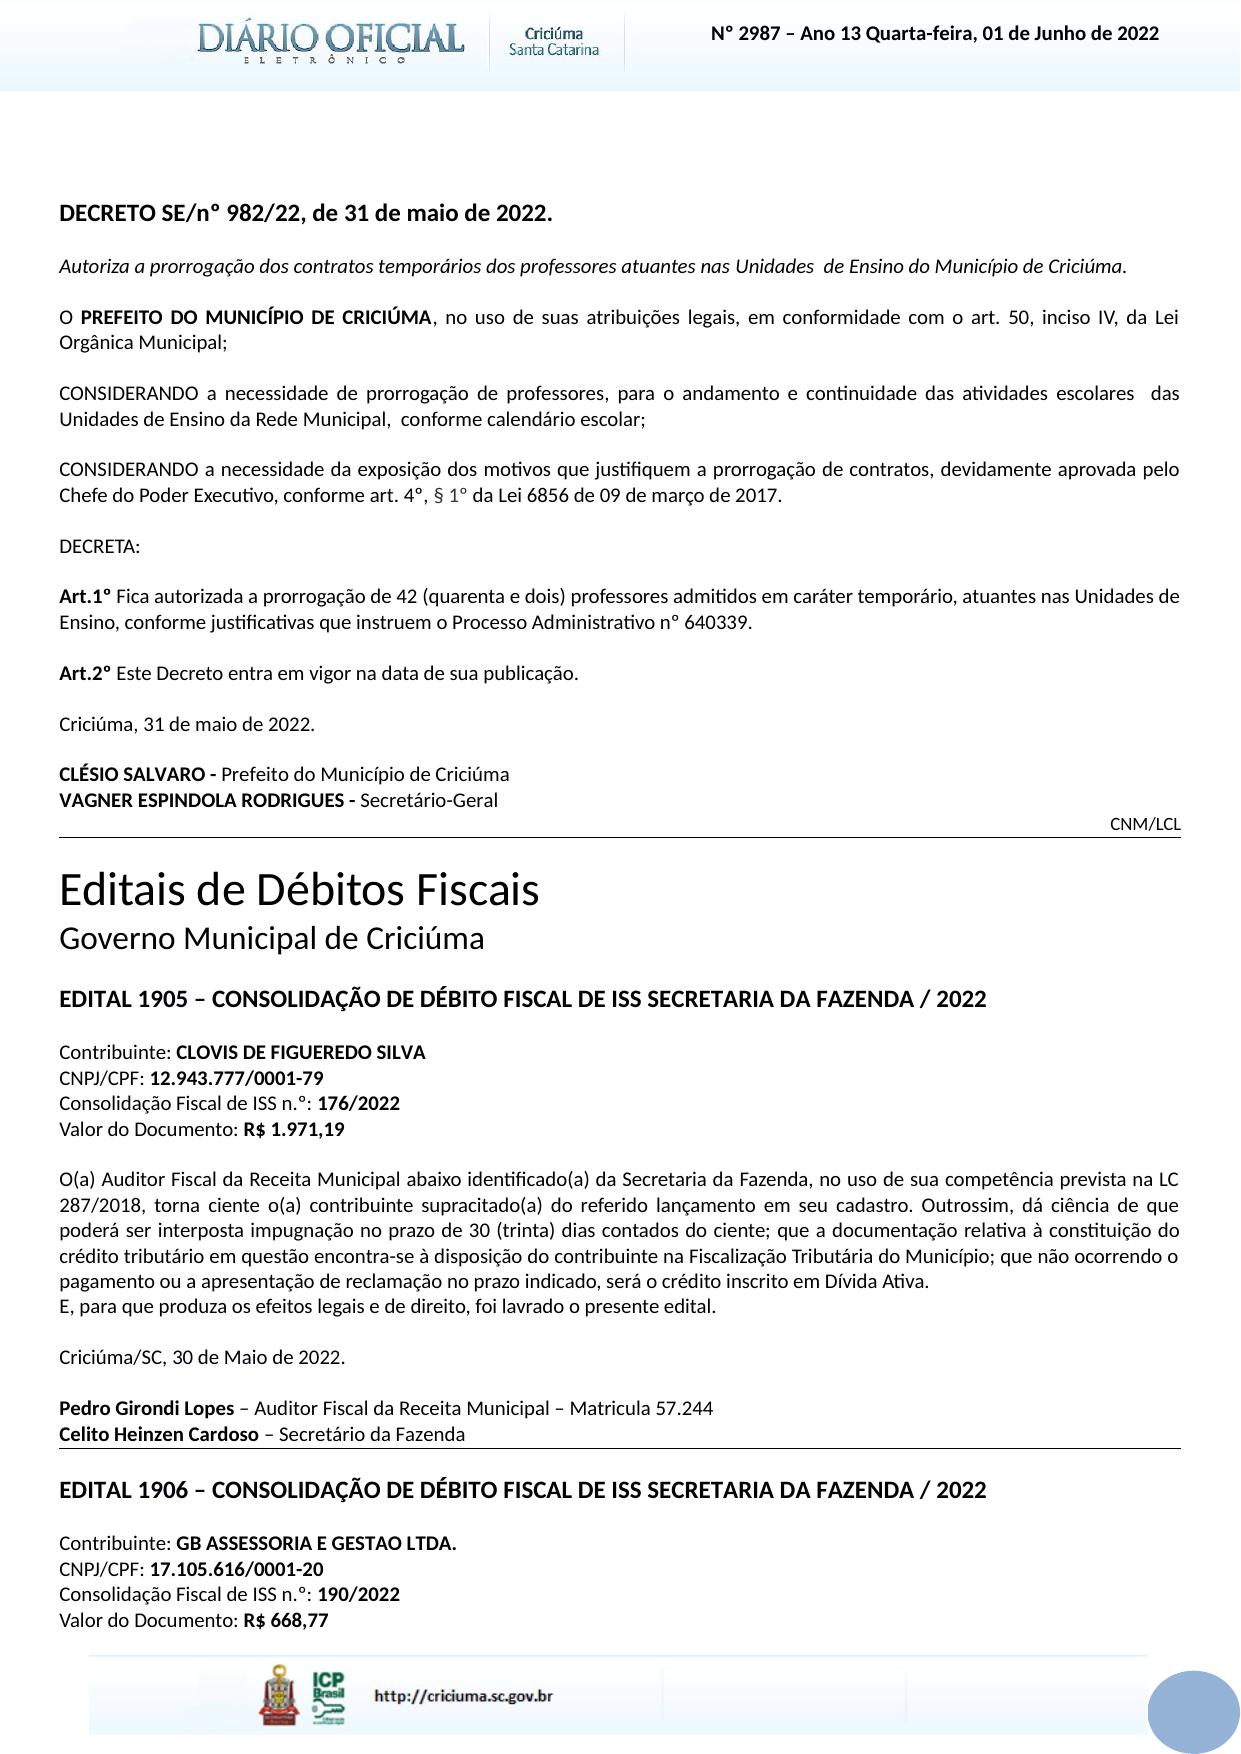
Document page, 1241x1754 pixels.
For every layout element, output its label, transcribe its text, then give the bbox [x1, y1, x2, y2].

text CNPJ/CPF: 12.943.777/0001-79 [59, 1065, 1181, 1090]
text EDITAL 1906 – CONSOLIDAÇÃO DE DÉBITO FISCAL DE ISS SECRETARIA DA FAZENDA / 2022 [59, 1475, 1181, 1505]
text CONSIDERANDO a necessidade da exposição dos motivos que justifiquem a prorrogação de contratos, devidamente aprovada pelo Chefe do Poder Executivo, conforme art. 4º, § 1º da Lei 6856 de 09 de março de 2017. [59, 457, 1181, 507]
text Autoriza a prorrogação dos contratos temporários dos professores atuantes nas Unidades de Ensino do Município de Criciúma. [59, 253, 1181, 279]
text E, para que produza os efeitos legais e de direito, foi lavrado o presente edital. [59, 1294, 1181, 1319]
text Criciúma, 31 de maio de 2022. [59, 711, 1181, 736]
text Contribuinte: GB ASSESSORIA E GESTAO LTDA. [59, 1531, 1181, 1556]
text Governo Municipal de Criciúma [59, 917, 1181, 958]
text Valor do Documento: R$ 1.971,19 [59, 1116, 1181, 1141]
text Pedro Girondi Lopes – Auditor Fiscal da Receita Municipal – Matricula 57.244 [59, 1395, 1181, 1421]
text CONSIDERANDO a necessidade de prorrogação de professores, para o andamento e continuidade das atividades escolares das Unidades de Ensino da Rede Municipal, conforme calendário escolar; [59, 380, 1181, 431]
text Consolidação Fiscal de ISS n.º: 190/2022 [59, 1581, 1181, 1607]
text Contribuinte: CLOVIS DE FIGUEREDO SILVA [59, 1039, 1181, 1065]
text Consolidação Fiscal de ISS n.º: 176/2022 [59, 1090, 1181, 1116]
text Art.1º Fica autorizada a prorrogação de 42 (quarenta e dois) professores admitidos em caráter temporário, atuantes nas Unidades de Ensino, conforme justificativas que instruem o Processo Administrativo nº 640339. [59, 584, 1181, 634]
text O PREFEITO DO MUNICÍPIO DE CRICIÚMA, no uso de suas atribuições legais, em conformidade com o art. 50, inciso IV, da Lei Orgânica Municipal; [59, 304, 1181, 355]
text Criciúma/SC, 30 de Maio de 2022. [59, 1344, 1181, 1370]
text Art.2º Este Decreto entra em vigor na data de sua publicação. [59, 660, 1181, 685]
text CNM/LCL [59, 812, 1181, 837]
text Celito Heinzen Cardoso – Secretário da Fazenda [59, 1421, 1181, 1448]
text O(a) Auditor Fiscal da Receita Municipal abaixo identificado(a) da Secretaria da Fazenda, no uso de sua competência prevista na LC 287/2018, torna ciente o(a) contribuinte supracitado(a) do referido lançamento em seu cadastro. Outrossim, dá ciência de que poderá ser interposta impugnação no prazo de 30 (trinta) dias contados do ciente; que a documentação relativa à constituição do crédito tributário em questão encontra-se à disposição do contribuinte na Fiscalização Tributária do Município; que não ocorrendo o pagamento ou a apresentação de reclamação no prazo indicado, será o crédito inscrito em Dívida Ativa. [59, 1167, 1181, 1294]
text Valor do Documento: R$ 668,77 [59, 1607, 1181, 1632]
text CLÉSIO SALVARO - Prefeito do Município de Criciúma [59, 762, 1240, 787]
text Editais de Débitos Fiscais [59, 859, 1181, 917]
text DECRETO SE/nº 982/22, de 31 de maio de 2022. [59, 197, 1196, 228]
text CNPJ/CPF: 17.105.616/0001-20 [59, 1556, 1181, 1581]
text VAGNER ESPINDOLA RODRIGUES - Secretário-Geral [59, 787, 1240, 812]
text EDITAL 1905 – CONSOLIDAÇÃO DE DÉBITO FISCAL DE ISS SECRETARIA DA FAZENDA / 2022 [59, 983, 1181, 1014]
text DECRETA: [59, 533, 1181, 558]
